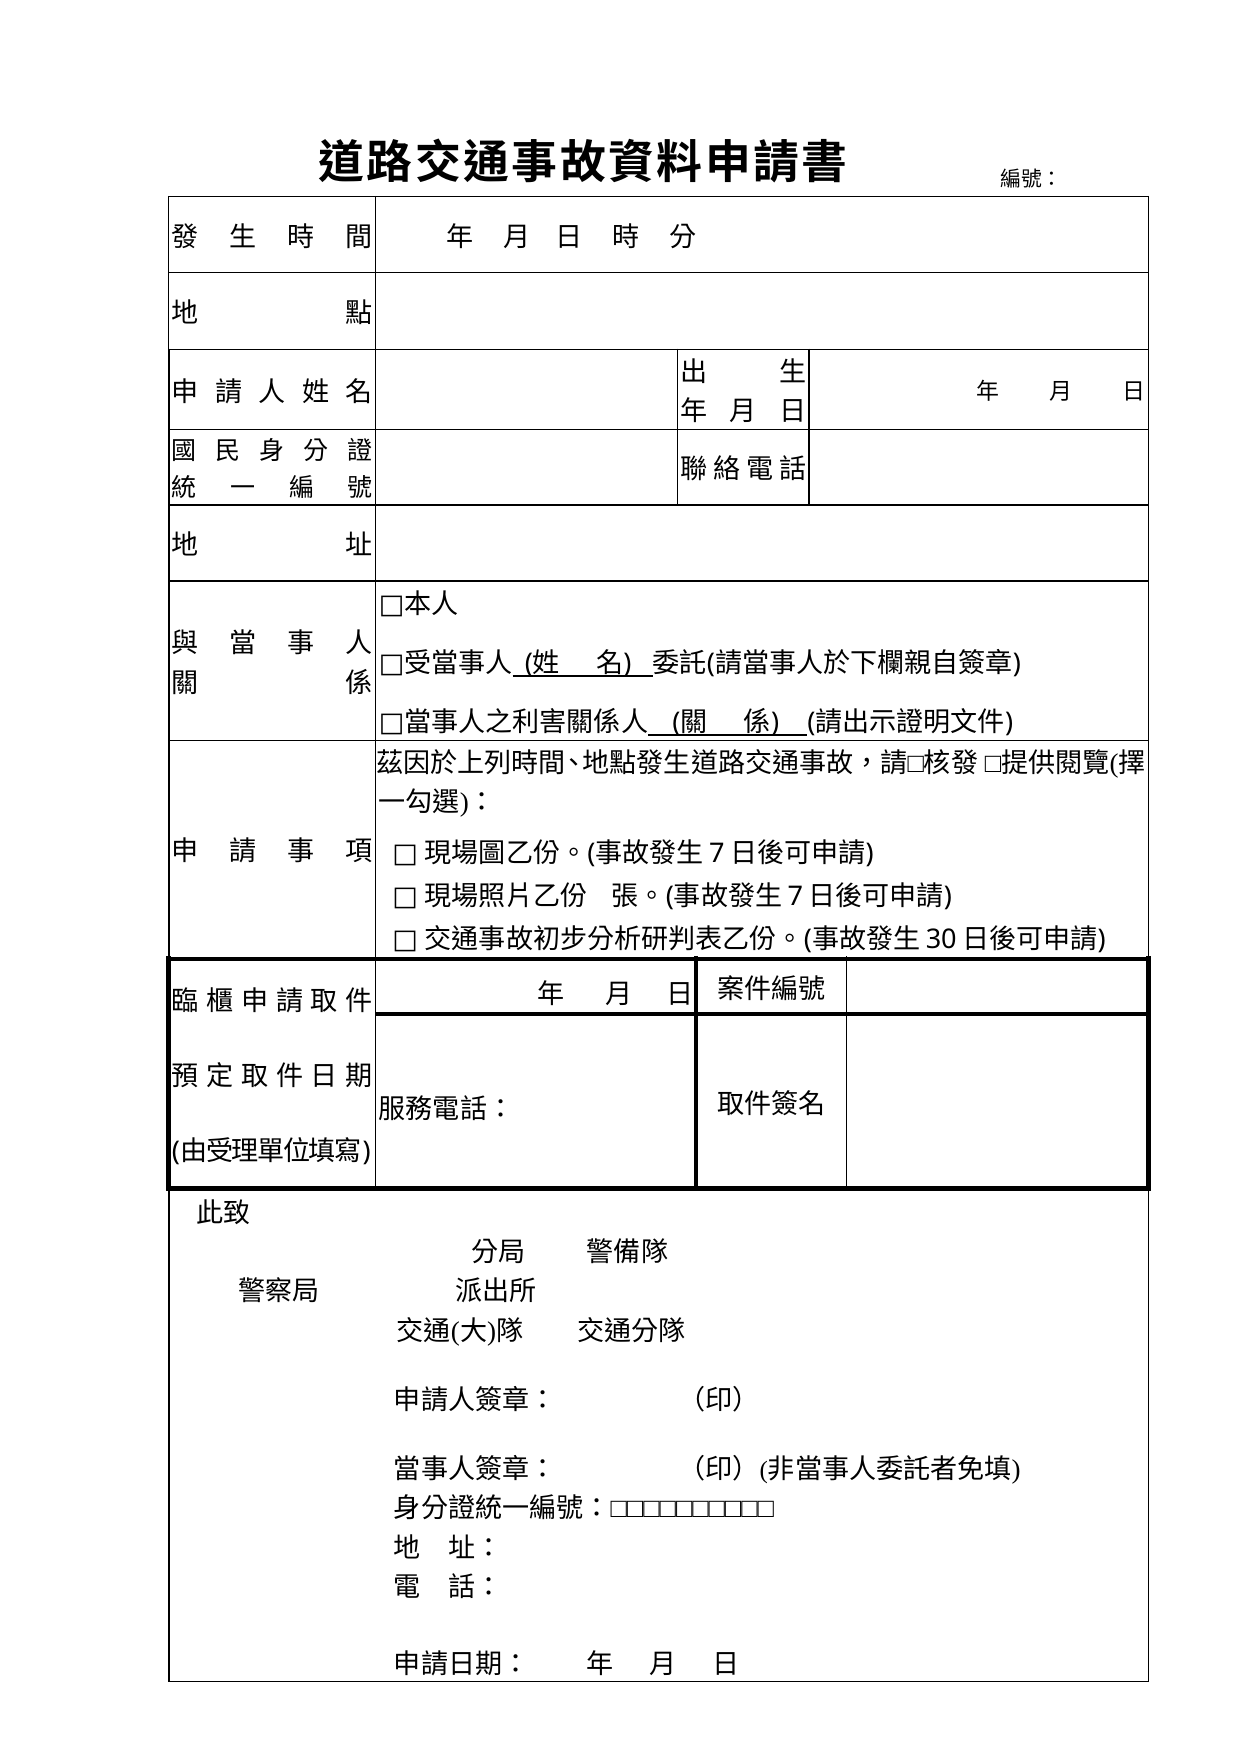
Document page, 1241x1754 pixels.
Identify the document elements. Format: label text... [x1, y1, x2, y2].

table_cell [847, 961, 1146, 1012]
table_cell 國民身分證 統一編號 [170, 430, 375, 504]
table_cell 此致 分局 警備隊 警察局 派出所 交通(大)隊 交通分隊 申請人簽章： （印） 當事人簽章： （印）(非當事人委託者免填) 身分證統一編號：□□□□□□□□□□ 地 址： 電 話： 申請日期： 年 月 日 [170, 1191, 1148, 1681]
table_cell 與當事人 關係 [170, 582, 375, 739]
table_cell 年 月 日 時 分 [376, 197, 1148, 272]
table_cell 申請事項 [170, 741, 375, 956]
table_cell 發生時間 [169, 197, 375, 272]
table_cell [810, 430, 1148, 504]
table_cell 服務電話： [376, 1016, 694, 1186]
table_cell [376, 430, 677, 504]
table_cell [376, 506, 1148, 580]
table_cell 案件編號 [698, 961, 846, 1012]
table_cell 聯絡電話 [678, 430, 808, 504]
table_cell 地點 [169, 273, 375, 348]
table_cell □本人 □受當事人 (姓 名) 委託(請當事人於下欄親自簽章) □當事人之利害關係人 (關 係) (請出示證明文件) [376, 582, 1148, 739]
table_cell 申請人姓名 [170, 350, 375, 428]
table_cell 臨櫃申請取件 預定取件日期 (由受理單位填寫) [171, 961, 375, 1186]
table_cell 年 月 日 [376, 961, 694, 1012]
table_cell 茲因於上列時間、地點發生道路交通事故，請□核發 □提供閱覽(擇一勾選)： □ 現場圖乙份。(事故發生7日後可申請) □ 現場照片乙份 張。(事故發生7日後可申請) □ 交通事故初步分析研判表乙份。(事故發生30日後可申請) [376, 741, 1148, 956]
table_header 編號： [997, 121, 1148, 196]
table_cell 年 月 日 [810, 350, 1148, 428]
table_cell 地址 [170, 506, 375, 580]
table_header 道路交通事故資料申請書 [169, 121, 997, 196]
table_cell [847, 1016, 1146, 1186]
table_cell 取件簽名 [698, 1016, 846, 1186]
table_cell [376, 273, 1148, 348]
table_cell 出生 年月日 [678, 350, 808, 428]
table_cell [376, 350, 677, 428]
